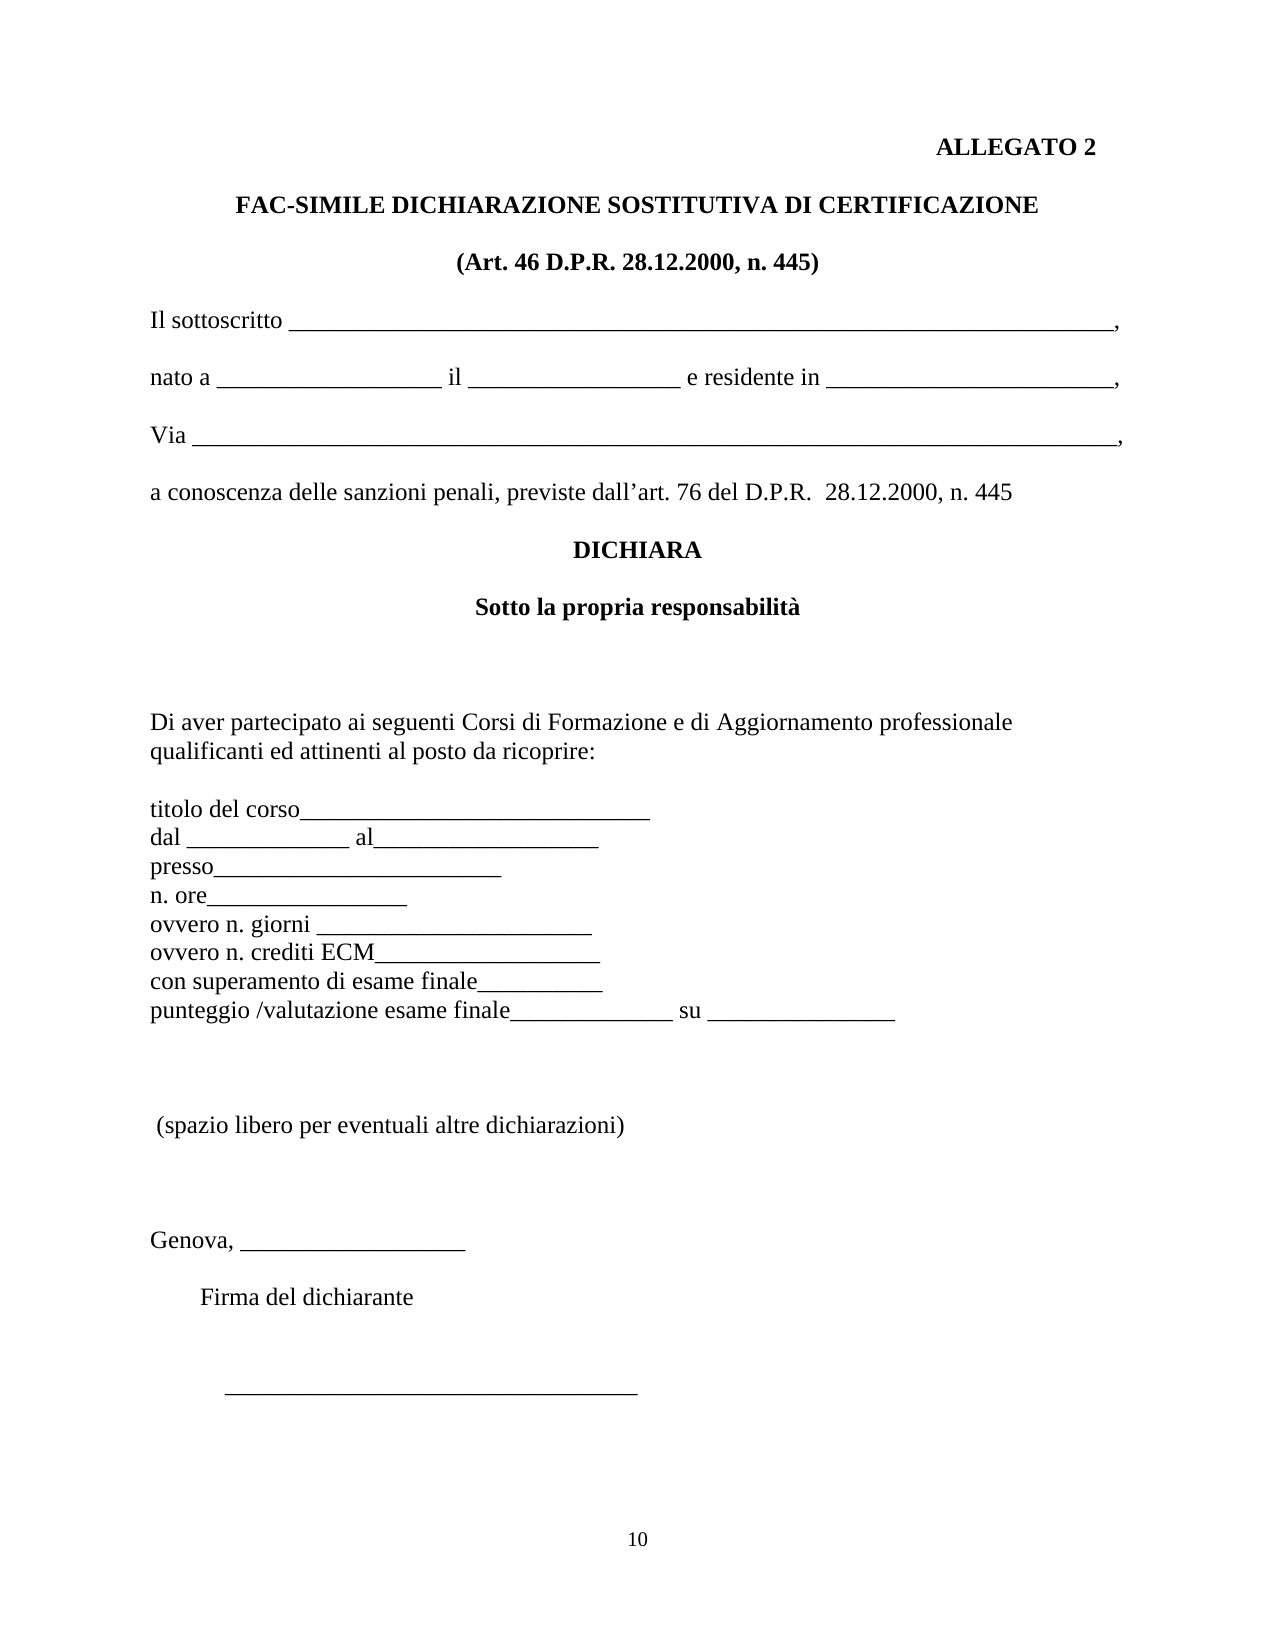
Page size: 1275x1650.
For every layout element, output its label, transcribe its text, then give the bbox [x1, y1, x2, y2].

text (Art. 46 D.P.R. 28.12.2000, n. 445) [150, 247, 1125, 276]
text Via __________________________________________________________________________, [150, 420, 1125, 449]
text a conoscenza delle sanzioni penali, previste dall’art. 76 del D.P.R. 28.12.2000, n. 445 [150, 477, 1125, 506]
text ALLEGATO 2 [186, 132, 1125, 161]
text ovvero n. giorni ______________________ [150, 909, 1125, 937]
text (spazio libero per eventuali altre dichiarazioni) [150, 1110, 1125, 1139]
text Genova, __________________ [150, 1225, 1125, 1254]
text punteggio /valutazione esame finale_____________ su _______________ [150, 995, 1125, 1024]
text ovvero n. crediti ECM__________________ [150, 937, 1125, 966]
text n. ore________________ [150, 880, 1125, 909]
text presso_______________________ [150, 851, 1125, 880]
text FAC-SIMILE DICHIARAZIONE SOSTITUTIVA DI CERTIFICAZIONE [150, 190, 1125, 219]
text nato a __________________ il _________________ e residente in _______________________, [150, 362, 1125, 391]
text titolo del corso____________________________ [150, 794, 1125, 822]
text Sotto la propria responsabilità [150, 592, 1125, 621]
text Di aver partecipato ai seguenti Corsi di Formazione e di Aggiornamento professionale qualificanti ed attinenti al posto da ricoprire: [150, 707, 1125, 765]
text con superamento di esame finale__________ [150, 966, 1125, 995]
text Il sottoscritto __________________________________________________________________, [150, 305, 1125, 334]
subtitle DICHIARA [150, 535, 1125, 564]
text dal _____________ al__________________ [150, 822, 1125, 851]
text _________________________________ [150, 1311, 1125, 1397]
subtitle Firma del dichiarante [150, 1282, 1125, 1311]
